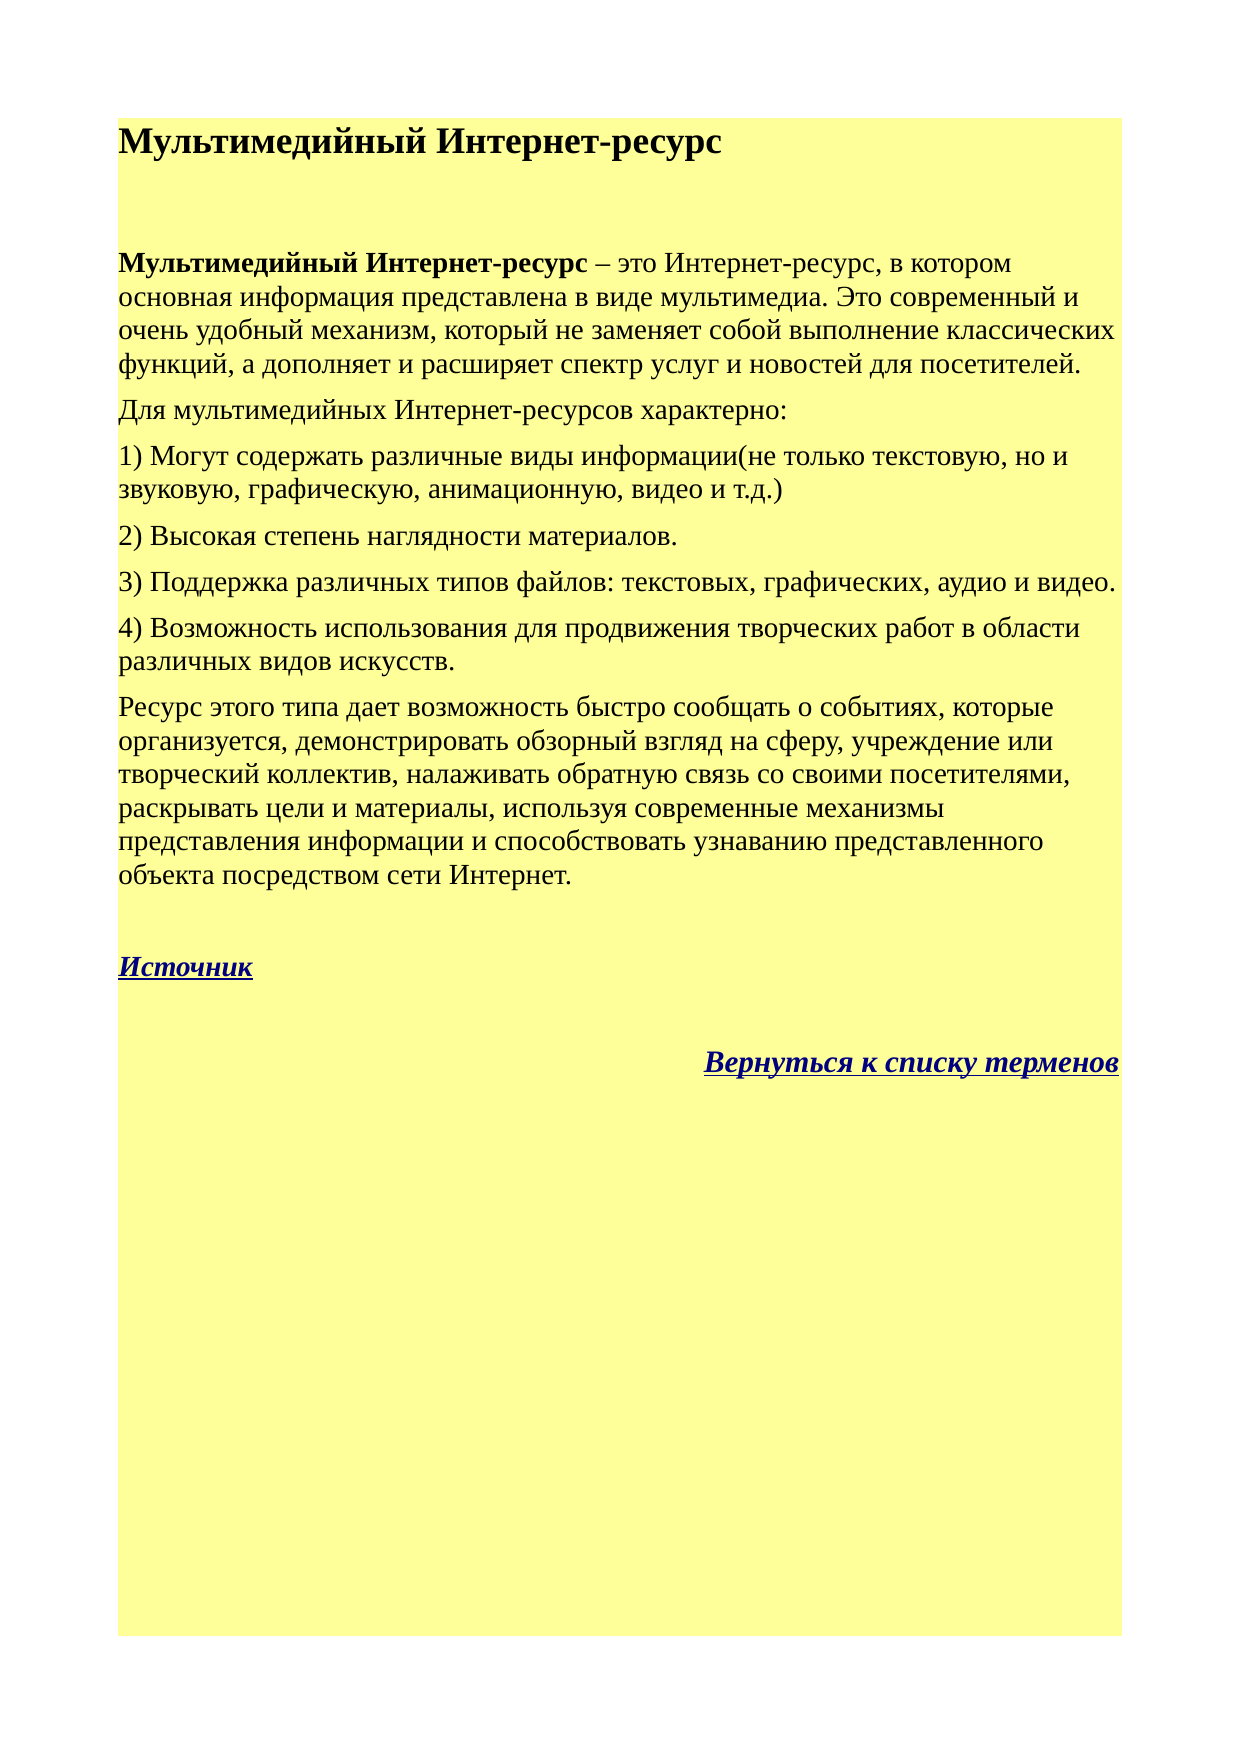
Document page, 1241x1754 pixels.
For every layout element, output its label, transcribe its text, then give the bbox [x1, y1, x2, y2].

text 2) Высокая степень наглядности материалов. [118, 518, 1122, 551]
text 1) Могут содержать различные виды информации(не только текстовую, но и звуковую, графическую, анимационную, видео и т.д.) [118, 438, 1122, 505]
subtitle Мультимедийный Интернет-ресурс [118, 118, 1122, 161]
text Мультимедийный Интернет-ресурс – это Интернет-ресурс, в котором основная информация представлена в виде мультимедиа. Это современный и очень удобный механизм, который не заменяет собой выполнение классических функций, а дополняет и расширяет спектр услуг и новостей для посетителей. [118, 245, 1122, 379]
text 3) Поддержка различных типов файлов: текстовых, графических, аудио и видео. [118, 564, 1122, 597]
text Ресурс этого типа дает возможность быстро сообщать о событиях, которые организуется, демонстрировать обзорный взгляд на сферу, учреждение или творческий коллектив, налаживать обратную связь со своими посетителями, раскрывать цели и материалы, используя современные механизмы представления информации и способствовать узнаванию представленного объекта посредством сети Интернет. [118, 689, 1122, 891]
text Источник [118, 949, 1122, 983]
text Для мультимедийных Интернет-ресурсов характерно: [118, 392, 1122, 426]
text 4) Возможность использования для продвижения творческих работ в области различных видов искусств. [118, 610, 1122, 677]
text Вернуться к списку терменов [118, 1044, 1122, 1079]
